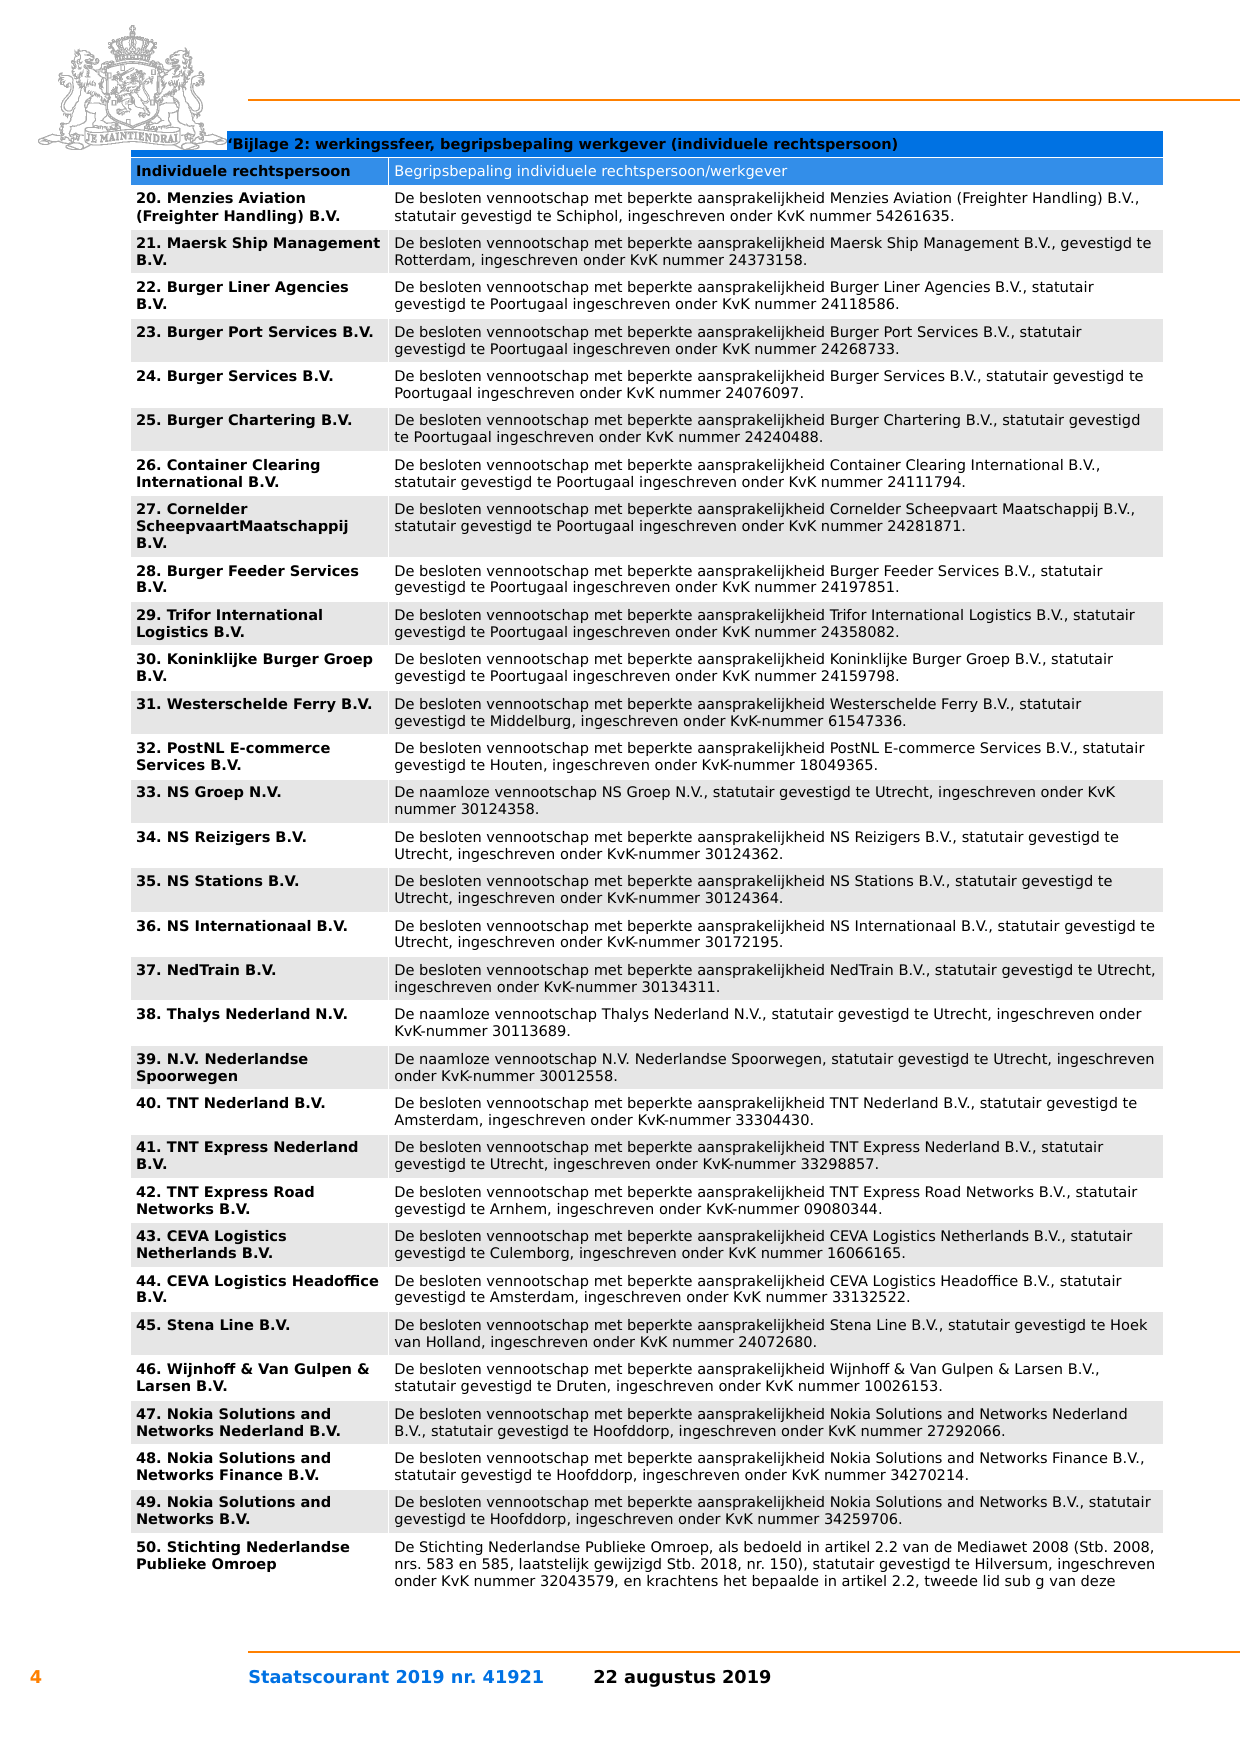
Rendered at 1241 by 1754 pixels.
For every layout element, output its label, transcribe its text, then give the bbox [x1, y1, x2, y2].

table_cell De besloten vennootschap met beperkte aansprakelijkheid TNT Express Road Networks B.V., statutair gevestigd te Arnhem, ingeschreven onder KvK-nummer 09080344. [389, 1179, 1163, 1222]
table_cell 29. Trifor International Logistics B.V. [131, 602, 388, 645]
table_cell 50. Stichting Nederlandse Publieke Omroep [131, 1534, 388, 1594]
table_cell 31. Westerschelde Ferry B.V. [131, 691, 388, 734]
table_cell 37. NedTrain B.V. [131, 957, 388, 1000]
table_cell De besloten vennootschap met beperkte aansprakelijkheid Nokia Solutions and Networks Nederland B.V., statutair gevestigd te Hoofddorp, ingeschreven onder KvK nummer 27292066. [389, 1401, 1163, 1444]
table_cell De besloten vennootschap met beperkte aansprakelijkheid Stena Line B.V., statutair gevestigd te Hoek van Holland, ingeschreven onder KvK nummer 24072680. [389, 1312, 1163, 1355]
table_cell De naamloze vennootschap NS Groep N.V., statutair gevestigd te Utrecht, ingeschreven onder KvK nummer 30124358. [389, 780, 1163, 823]
table_cell De besloten vennootschap met beperkte aansprakelijkheid NedTrain B.V., statutair gevestigd te Utrecht, ingeschreven onder KvK-nummer 30134311. [389, 957, 1163, 1000]
table_cell De besloten vennootschap met beperkte aansprakelijkheid Koninklijke Burger Groep B.V., statutair gevestigd te Poortugaal ingeschreven onder KvK nummer 24159798. [389, 646, 1163, 690]
table_cell De besloten vennootschap met beperkte aansprakelijkheid Burger Liner Agencies B.V., statutair gevestigd te Poortugaal ingeschreven onder KvK nummer 24118586. [389, 275, 1163, 318]
table_cell 48. Nokia Solutions and Networks Finance B.V. [131, 1445, 388, 1488]
table_cell De Stichting Nederlandse Publieke Omroep, als bedoeld in artikel 2.2 van de Mediawet 2008 (Stb. 2008, nrs. 583 en 585, laatstelijk gewijzigd Stb. 2018, nr. 150), statutair gevestigd te Hilversum, ingeschreven onder KvK nummer 32043579, en krachtens het bepaalde in artikel 2.2, tweede lid sub g van deze [389, 1534, 1163, 1594]
table_cell De besloten vennootschap met beperkte aansprakelijkheid NS Reizigers B.V., statutair gevestigd te Utrecht, ingeschreven onder KvK-nummer 30124362. [389, 824, 1163, 867]
table_cell De besloten vennootschap met beperkte aansprakelijkheid Burger Services B.V., statutair gevestigd te Poortugaal ingeschreven onder KvK nummer 24076097. [389, 363, 1163, 407]
table_cell De besloten vennootschap met beperkte aansprakelijkheid Wijnhoff & Van Gulpen & Larsen B.V., statutair gevestigd te Druten, ingeschreven onder KvK nummer 10026153. [389, 1356, 1163, 1400]
table_cell De besloten vennootschap met beperkte aansprakelijkheid Nokia Solutions and Networks Finance B.V., statutair gevestigd te Hoofddorp, ingeschreven onder KvK nummer 34270214. [389, 1445, 1163, 1488]
table_cell De besloten vennootschap met beperkte aansprakelijkheid Container Clearing International B.V., statutair gevestigd te Poortugaal ingeschreven onder KvK nummer 24111794. [389, 452, 1163, 495]
table_cell 34. NS Reizigers B.V. [131, 824, 388, 867]
table_cell De besloten vennootschap met beperkte aansprakelijkheid TNT Express Nederland B.V., statutair gevestigd te Utrecht, ingeschreven onder KvK-nummer 33298857. [389, 1135, 1163, 1178]
table_cell De besloten vennootschap met beperkte aansprakelijkheid Burger Port Services B.V., statutair gevestigd te Poortugaal ingeschreven onder KvK nummer 24268733. [389, 319, 1163, 362]
table_header ‘Bijlage 2: werkingssfeer, begripsbepaling werkgever (individuele rechtspersoon) [131, 131, 1163, 157]
table_cell 43. CEVA Logistics Netherlands B.V. [131, 1223, 388, 1267]
table_cell 30. Koninklijke Burger Groep B.V. [131, 646, 388, 690]
table_cell De naamloze vennootschap Thalys Nederland N.V., statutair gevestigd te Utrecht, ingeschreven onder KvK-nummer 30113689. [389, 1001, 1163, 1045]
table_cell 21. Maersk Ship Management B.V. [131, 230, 388, 273]
table_cell De besloten vennootschap met beperkte aansprakelijkheid CEVA Logistics Netherlands B.V., statutair gevestigd te Culemborg, ingeschreven onder KvK nummer 16066165. [389, 1223, 1163, 1267]
table_cell 49. Nokia Solutions and Networks B.V. [131, 1490, 388, 1533]
table_cell De besloten vennootschap met beperkte aansprakelijkheid Trifor International Logistics B.V., statutair gevestigd te Poortugaal ingeschreven onder KvK nummer 24358082. [389, 602, 1163, 645]
table_cell De besloten vennootschap met beperkte aansprakelijkheid Nokia Solutions and Networks B.V., statutair gevestigd te Hoofddorp, ingeschreven onder KvK nummer 34259706. [389, 1490, 1163, 1533]
table_cell 26. Container Clearing International B.V. [131, 452, 388, 495]
table_cell 36. NS Internationaal B.V. [131, 913, 388, 956]
table_cell 40. TNT Nederland B.V. [131, 1090, 388, 1133]
table_cell 47. Nokia Solutions and Networks Nederland B.V. [131, 1401, 388, 1444]
table_cell De besloten vennootschap met beperkte aansprakelijkheid TNT Nederland B.V., statutair gevestigd te Amsterdam, ingeschreven onder KvK-nummer 33304430. [389, 1090, 1163, 1133]
table_cell 46. Wijnhoff & Van Gulpen & Larsen B.V. [131, 1356, 388, 1400]
table_cell De besloten vennootschap met beperkte aansprakelijkheid Burger Feeder Services B.V., statutair gevestigd te Poortugaal ingeschreven onder KvK nummer 24197851. [389, 558, 1163, 601]
table_cell 23. Burger Port Services B.V. [131, 319, 388, 362]
table_cell Begripsbepaling individuele rechtspersoon/werkgever [389, 158, 1163, 185]
table_cell 28. Burger Feeder Services B.V. [131, 558, 388, 601]
table_cell De besloten vennootschap met beperkte aansprakelijkheid Westerschelde Ferry B.V., statutair gevestigd te Middelburg, ingeschreven onder KvK-nummer 61547336. [389, 691, 1163, 734]
table_cell De besloten vennootschap met beperkte aansprakelijkheid Maersk Ship Management B.V., gevestigd te Rotterdam, ingeschreven onder KvK nummer 24373158. [389, 230, 1163, 273]
table_cell 33. NS Groep N.V. [131, 780, 388, 823]
table_cell 38. Thalys Nederland N.V. [131, 1001, 388, 1045]
table_cell 39. N.V. Nederlandse Spoorwegen [131, 1046, 388, 1089]
table_cell De besloten vennootschap met beperkte aansprakelijkheid Burger Chartering B.V., statutair gevestigd te Poortugaal ingeschreven onder KvK nummer 24240488. [389, 408, 1163, 451]
table_cell 24. Burger Services B.V. [131, 363, 388, 407]
table_cell 32. PostNL E-commerce Services B.V. [131, 735, 388, 778]
table_cell De besloten vennootschap met beperkte aansprakelijkheid Menzies Aviation (Freighter Handling) B.V., statutair gevestigd te Schiphol, ingeschreven onder KvK nummer 54261635. [389, 186, 1163, 229]
table_cell Individuele rechtspersoon [131, 158, 388, 185]
table_cell 20. Menzies Aviation (Freighter Handling) B.V. [131, 186, 388, 229]
table_cell 44. CEVA Logistics Headoffice B.V. [131, 1268, 388, 1311]
table_cell 22. Burger Liner Agencies B.V. [131, 275, 388, 318]
table_cell De besloten vennootschap met beperkte aansprakelijkheid NS Stations B.V., statutair gevestigd te Utrecht, ingeschreven onder KvK-nummer 30124364. [389, 868, 1163, 912]
table_cell 42. TNT Express Road Networks B.V. [131, 1179, 388, 1222]
table_cell 25. Burger Chartering B.V. [131, 408, 388, 451]
table_cell De besloten vennootschap met beperkte aansprakelijkheid Cornelder Scheepvaart Maatschappij B.V., statutair gevestigd te Poortugaal ingeschreven onder KvK nummer 24281871. [389, 496, 1163, 557]
table_cell 45. Stena Line B.V. [131, 1312, 388, 1355]
table_cell 41. TNT Express Nederland B.V. [131, 1135, 388, 1178]
table_cell De besloten vennootschap met beperkte aansprakelijkheid NS Internationaal B.V., statutair gevestigd te Utrecht, ingeschreven onder KvK-nummer 30172195. [389, 913, 1163, 956]
table_cell De besloten vennootschap met beperkte aansprakelijkheid PostNL E-commerce Services B.V., statutair gevestigd te Houten, ingeschreven onder KvK-nummer 18049365. [389, 735, 1163, 778]
table_cell De besloten vennootschap met beperkte aansprakelijkheid CEVA Logistics Headoffice B.V., statutair gevestigd te Amsterdam, ingeschreven onder KvK nummer 33132522. [389, 1268, 1163, 1311]
table_cell 35. NS Stations B.V. [131, 868, 388, 912]
picture [38, 25, 227, 150]
table_cell De naamloze vennootschap N.V. Nederlandse Spoorwegen, statutair gevestigd te Utrecht, ingeschreven onder KvK-nummer 30012558. [389, 1046, 1163, 1089]
table_cell 27. Cornelder ScheepvaartMaatschappij B.V. [131, 496, 388, 557]
